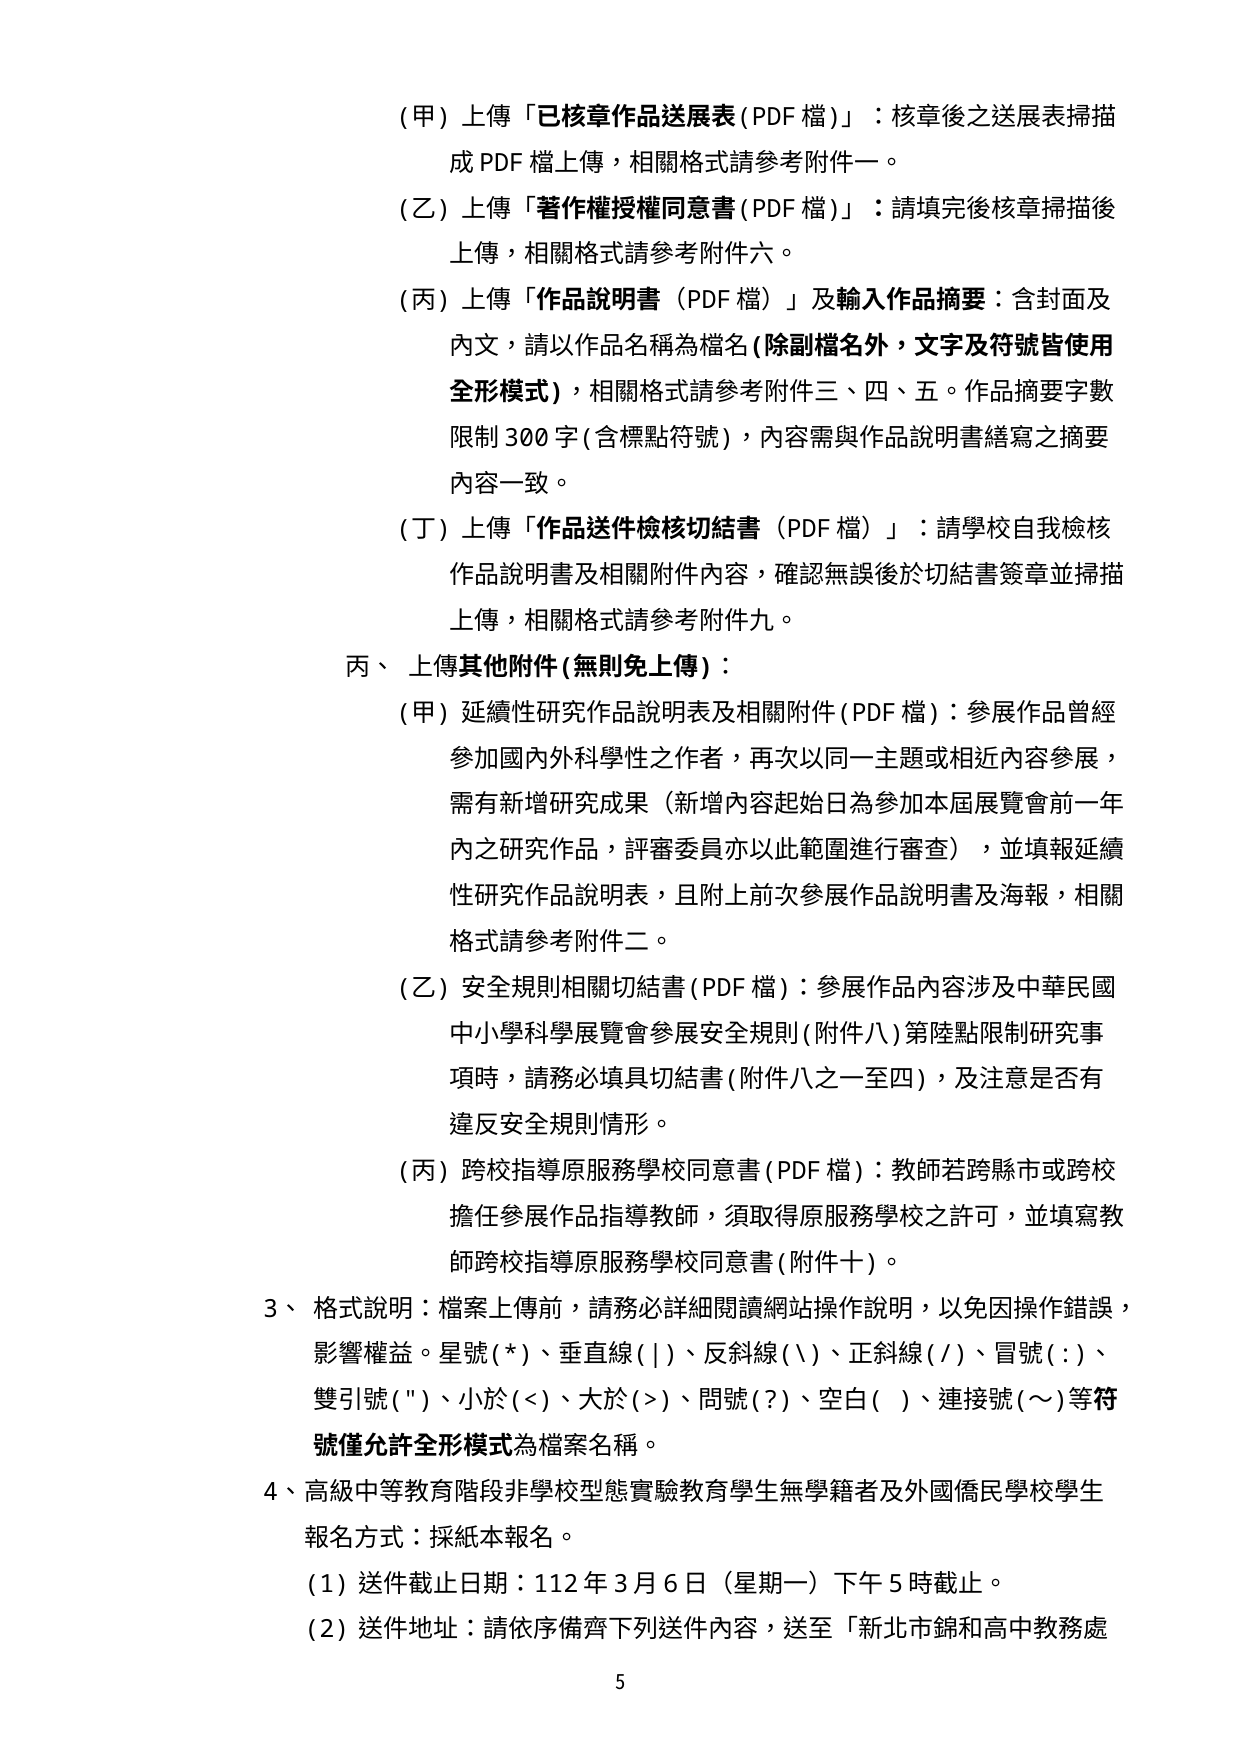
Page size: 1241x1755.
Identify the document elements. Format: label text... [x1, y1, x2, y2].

list 送件地址：請依序備齊下列送件內容，送至「新北市錦和高中教務處 [304, 1601, 1128, 1647]
list 跨校指導原服務學校同意書(PDF檔)：教師若跨縣市或跨校擔任參展作品指導教師，須取得原服務學校之許可，並填寫教師跨校指導原服務學校同意書(附件十)。 [396, 1143, 1128, 1280]
list 上傳「作品說明書（PDF檔）」及輸入作品摘要：含封面及內文，請以作品名稱為檔名(除副檔名外，文字及符號皆使用全形模式)，相關格式請參考附件三、四、五。作品摘要字數限制300字(含標點符號)，內容需與作品說明書繕寫之摘要內容一致。 [396, 272, 1128, 501]
list 安全規則相關切結書(PDF檔)：參展作品內容涉及中華民國中小學科學展覽會參展安全規則(附件八)第陸點限制研究事項時，請務必填具切結書(附件八之一至四)，及注意是否有違反安全規則情形。 [396, 959, 1128, 1143]
list 延續性研究作品說明表及相關附件(PDF檔)：參展作品曾經參加國內外科學性之作者，再次以同一主題或相近內容參展，需有新增研究成果（新增內容起始日為參加本屆展覽會前一年內之研究作品，評審委員亦以此範圍進行審查），並填報延續性研究作品說明表，且附上前次參展作品說明書及海報，相關格式請參考附件二。 [396, 684, 1128, 959]
list 格式說明：檔案上傳前，請務必詳細閱讀網站操作說明，以免因操作錯誤，影響權益。星號(*)、垂直線(|)、反斜線(\)、正斜線(/)、冒號(:)、雙引號(")、小於(<)、大於(>)、問號(?)、空白( )、連接號(～)等符號僅允許全形模式為檔案名稱。 [263, 1280, 1128, 1464]
list 高級中等教育階段非學校型態實驗教育學生無學籍者及外國僑民學校學生報名方式：採紙本報名。 [263, 1464, 1128, 1555]
list 上傳「著作權授權同意書(PDF檔)」：請填完後核章掃描後上傳，相關格式請參考附件六。 [396, 180, 1128, 272]
list 送件截止日期：112年3月6日（星期一）下午5時截止。 [304, 1555, 1128, 1601]
list 上傳「已核章作品送展表(PDF檔)」：核章後之送展表掃描成PDF檔上傳，相關格式請參考附件一。 [396, 89, 1128, 180]
list 上傳「作品送件檢核切結書（PDF檔）」：請學校自我檢核作品說明書及相關附件內容，確認無誤後於切結書簽章並掃描上傳，相關格式請參考附件九。 [396, 501, 1128, 639]
list 上傳其他附件(無則免上傳)： [346, 639, 1128, 684]
